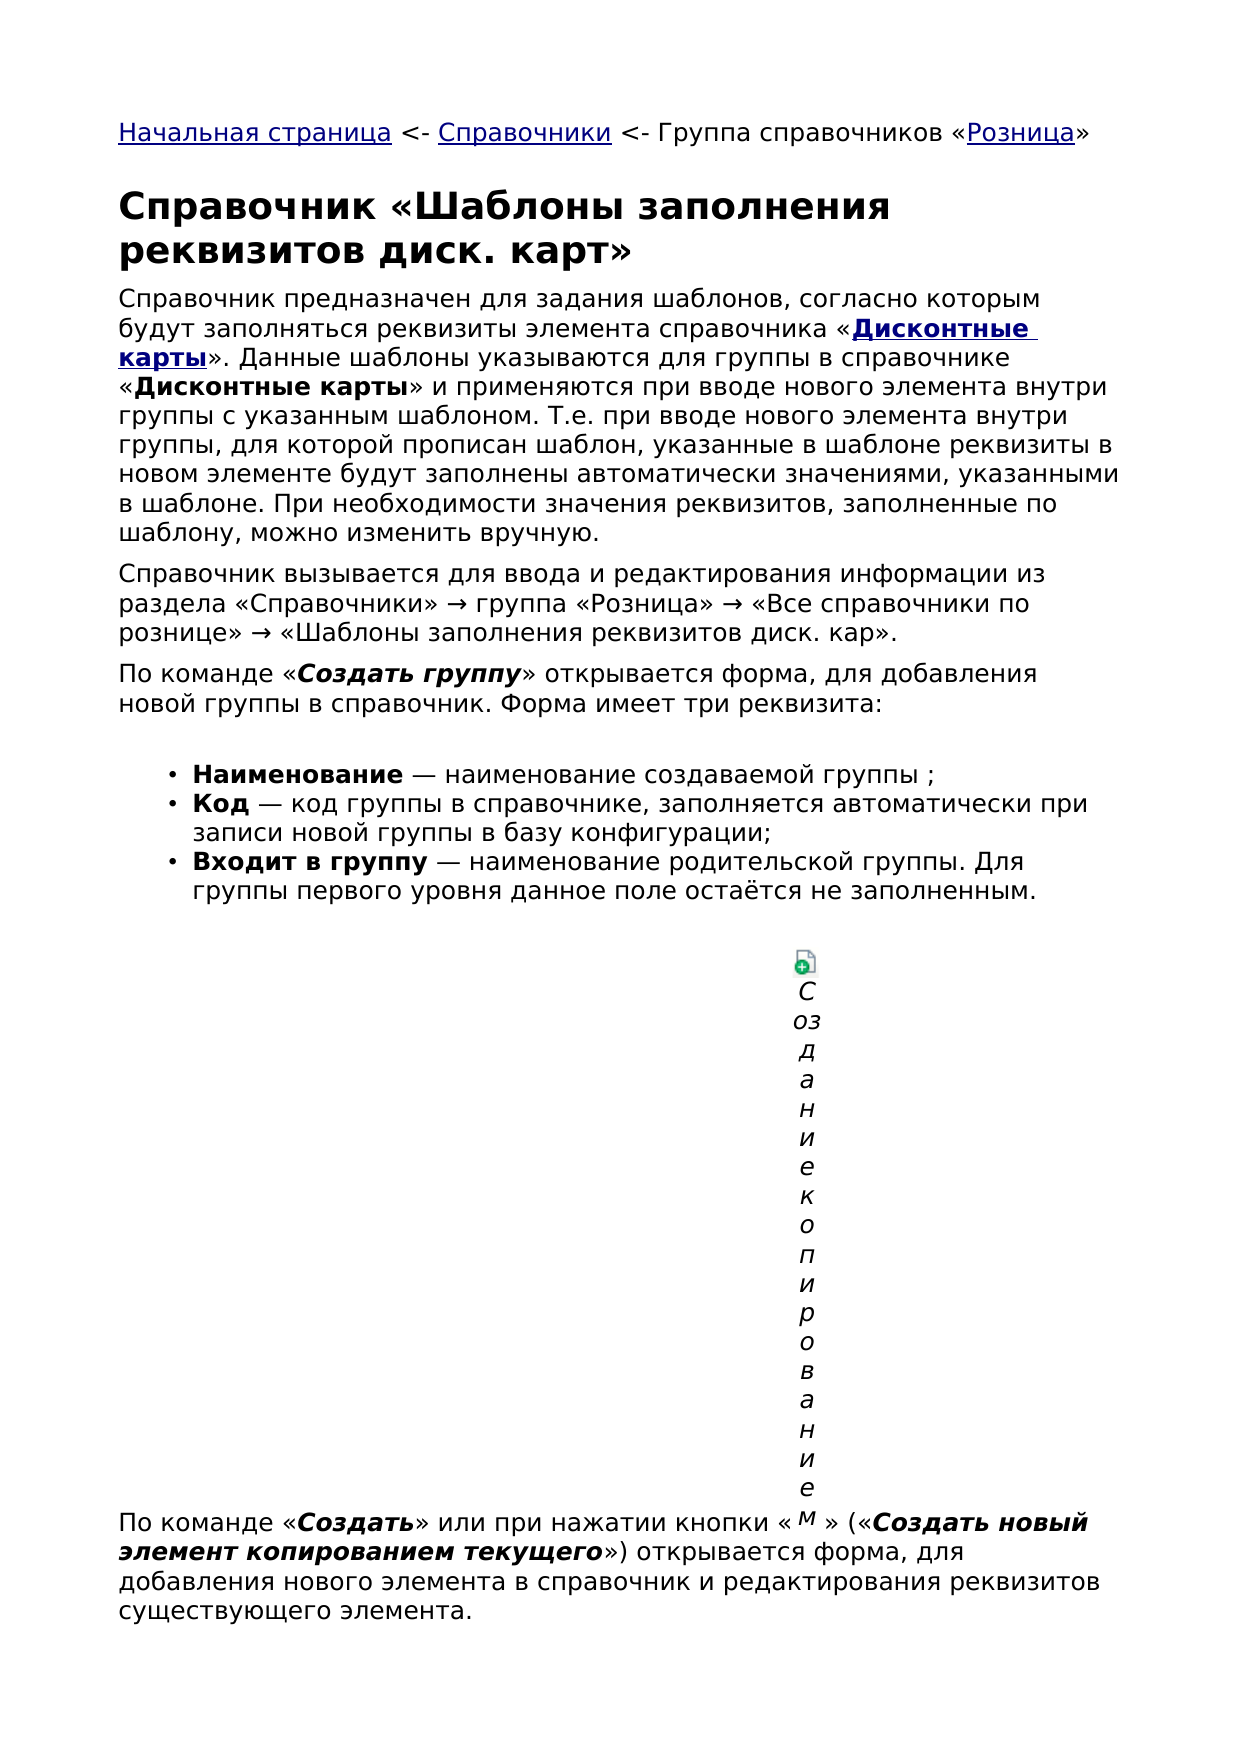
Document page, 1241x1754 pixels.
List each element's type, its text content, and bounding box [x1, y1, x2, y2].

text Начальная страница <- Справочники <- Группа справочников «Розница» [118, 118, 1122, 147]
list Входит в группу — наименование родительской группы. Для группы первого уровня данное поле остаётся не заполненным. [177, 847, 1122, 906]
text Справочник вызывается для ввода и редактирования информации из раздела «Справочники» → группа «Розница» → «Все справочники по рознице» → «Шаблоны заполнения реквизитов диск. кар». [118, 559, 1122, 647]
list Код — код группы в справочнике, заполняется автоматически при записи новой группы в базу конфигурации; [177, 789, 1122, 847]
text По команде «Создать группу» открывается форма, для добавления новой группы в справочник. Форма имеет три реквизита: [118, 659, 1122, 718]
text Создание копированием [793, 978, 824, 1532]
text Справочник предназначен для задания шаблонов, согласно которым будут заполняться реквизиты элемента справочника «Дисконтные карты». Данные шаблоны указываются для группы в справочнике «Дисконтные карты» и применяются при вводе нового элемента внутри группы с указанным шаблоном. Т.е. при вводе нового элемента внутри группы, для которой прописан шаблон, указанные в шаблоне реквизиты в новом элементе будут заполнены автоматически значениями, указанными в шаблоне. При необходимости значения реквизитов, заполненные по шаблону, можно изменить вручную. [118, 284, 1122, 547]
list Наименование — наименование создаваемой группы ; [177, 760, 1122, 789]
subtitle Справочник «Шаблоны заполнения реквизитов диск. карт» [118, 185, 1122, 272]
text По команде «Создать» или при нажатии кнопки «» («Создать новый элемент копированием текущего») открывается форма, для добавления нового элемента в справочник и редактирования реквизитов существующего элемента. [118, 935, 1122, 1625]
picture [792, 947, 824, 978]
